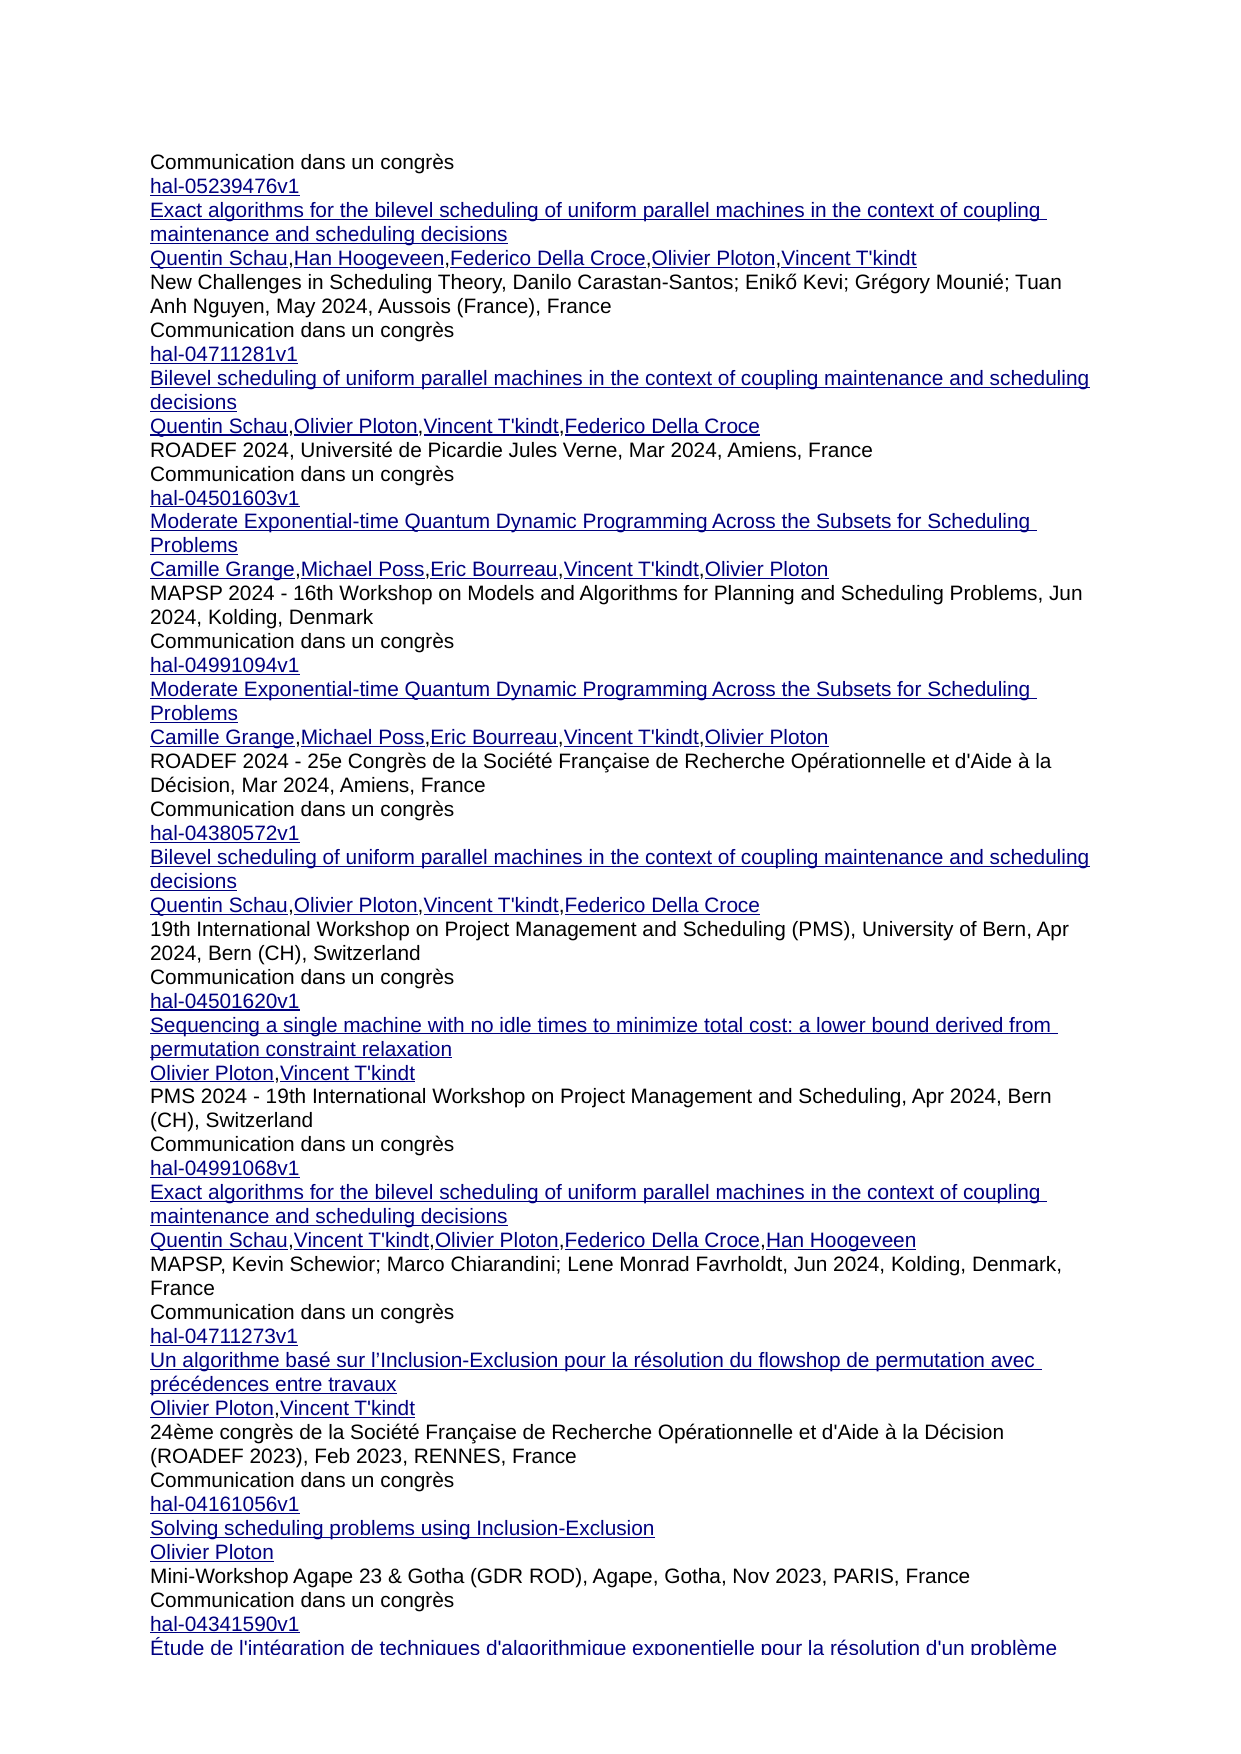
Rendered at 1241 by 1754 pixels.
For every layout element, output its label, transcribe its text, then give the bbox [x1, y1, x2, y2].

table_cell Solving scheduling problems using Inclusion-Exclusion Olivier Ploton Mini-Workshop Agape 23 & Gotha (GDR ROD), Agape, Gotha, Nov 2023, PARIS, France Communication dans un congrès hal-04341590v1 [150, 1516, 1090, 1635]
table_cell Exact algorithms for the bilevel scheduling of uniform parallel machines in the context of coupling maintenance and scheduling decisions Quentin Schau,Vincent T'kindt,Olivier Ploton,Federico Della Croce,Han Hoogeveen MAPSP, Kevin Schewior; Marco Chiarandini; Lene Monrad Favrholdt, Jun 2024, Kolding, Denmark, France Communication dans un congrès hal-04711273v1 [150, 1180, 1090, 1348]
table_cell Communication dans un congrès hal-05239476v1 [150, 150, 1090, 198]
table_cell Moderate Exponential-time Quantum Dynamic Programming Across the Subsets for Scheduling Problems Camille Grange,Michael Poss,Eric Bourreau,Vincent T'kindt,Olivier Ploton MAPSP 2024 - 16th Workshop on Models and Algorithms for Planning and Scheduling Problems, Jun 2024, Kolding, Denmark Communication dans un congrès hal-04991094v1 [150, 509, 1090, 677]
table_cell Moderate Exponential-time Quantum Dynamic Programming Across the Subsets for Scheduling Problems Camille Grange,Michael Poss,Eric Bourreau,Vincent T'kindt,Olivier Ploton ROADEF 2024 - 25e Congrès de la Société Française de Recherche Opérationnelle et d'Aide à la Décision, Mar 2024, Amiens, France Communication dans un congrès hal-04380572v1 [150, 677, 1090, 845]
table_cell Étude de l'intégration de techniques d'algorithmique exponentielle pour la résolution d'un problème [150, 1635, 1090, 1655]
table_cell Exact algorithms for the bilevel scheduling of uniform parallel machines in the context of coupling maintenance and scheduling decisions Quentin Schau,Han Hoogeveen,Federico Della Croce,Olivier Ploton,Vincent T'kindt New Challenges in Scheduling Theory, Danilo Carastan-Santos; Enikő Kevi; Grégory Mounié; Tuan Anh Nguyen, May 2024, Aussois (France), France Communication dans un congrès hal-04711281v1 [150, 198, 1090, 366]
table_cell Sequencing a single machine with no idle times to minimize total cost: a lower bound derived from permutation constraint relaxation Olivier Ploton,Vincent T'kindt PMS 2024 - 19th International Workshop on Project Management and Scheduling, Apr 2024, Bern (CH), Switzerland Communication dans un congrès hal-04991068v1 [150, 1013, 1090, 1180]
table_cell Un algorithme basé sur l’Inclusion-Exclusion pour la résolution du flowshop de permutation avec précédences entre travaux Olivier Ploton,Vincent T'kindt 24ème congrès de la Société Française de Recherche Opérationnelle et d'Aide à la Décision (ROADEF 2023), Feb 2023, RENNES, France Communication dans un congrès hal-04161056v1 [150, 1348, 1090, 1516]
table_cell Bilevel scheduling of uniform parallel machines in the context of coupling maintenance and scheduling [150, 845, 1090, 866]
table_cell decisions Quentin Schau,Olivier Ploton,Vincent T'kindt,Federico Della Croce 19th International Workshop on Project Management and Scheduling (PMS), University of Bern, Apr 2024, Bern (CH), Switzerland Communication dans un congrès hal-04501620v1 [150, 867, 1090, 1012]
table_cell decisions Quentin Schau,Olivier Ploton,Vincent T'kindt,Federico Della Croce ROADEF 2024, Université de Picardie Jules Verne, Mar 2024, Amiens, France Communication dans un congrès hal-04501603v1 [150, 388, 1090, 509]
table_cell Bilevel scheduling of uniform parallel machines in the context of coupling maintenance and scheduling [150, 366, 1090, 387]
